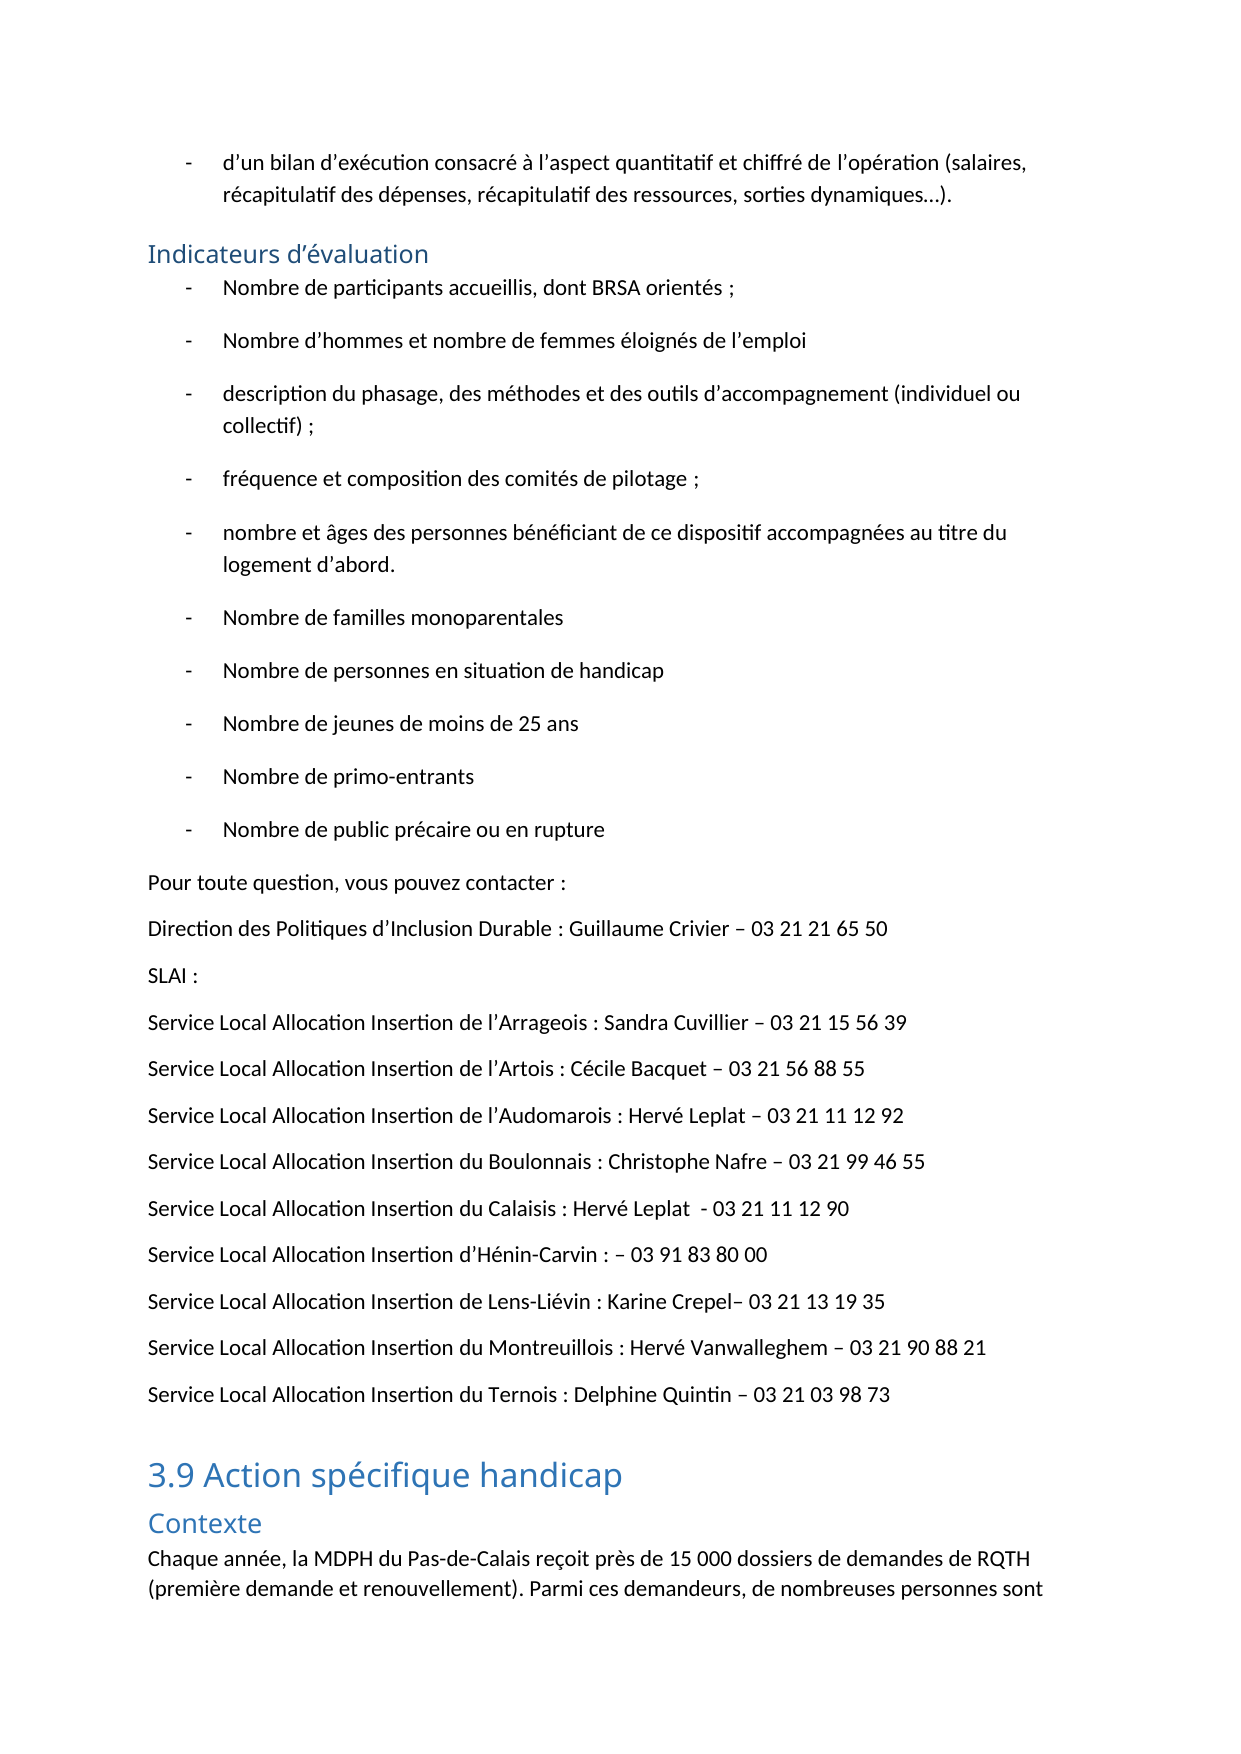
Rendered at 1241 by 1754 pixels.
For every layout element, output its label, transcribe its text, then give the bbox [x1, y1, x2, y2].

list Nombre de jeunes de moins de 25 ans [185, 709, 1093, 737]
text Direction des Politiques d’Inclusion Durable : Guillaume Crivier – 03 21 21 65 50 [148, 914, 1093, 942]
list Nombre de personnes en situation de handicap [185, 656, 1093, 684]
text Service Local Allocation Insertion de l’Arrageois : Sandra Cuvillier – 03 21 15 56 39 [148, 1008, 1093, 1036]
text Service Local Allocation Insertion du Calaisis : Hervé Leplat - 03 21 11 12 90 [148, 1194, 1093, 1222]
list nombre et âges des personnes bénéficiant de ce dispositif accompagnées au titre du logement d’abord. [185, 518, 1093, 578]
text Service Local Allocation Insertion de Lens-Liévin : Karine Crepel– 03 21 13 19 35 [148, 1287, 1093, 1315]
list Nombre d’hommes et nombre de femmes éloignés de l’emploi [185, 326, 1093, 354]
subtitle Contexte [148, 1504, 1093, 1541]
subtitle Indicateurs d’évaluation [148, 237, 1093, 271]
text Service Local Allocation Insertion de l’Audomarois : Hervé Leplat – 03 21 11 12 92 [148, 1101, 1093, 1129]
text Service Local Allocation Insertion de l’Artois : Cécile Bacquet – 03 21 56 88 55 [148, 1054, 1093, 1082]
list description du phasage, des méthodes et des outils d’accompagnement (individuel ou collectif) ; [185, 379, 1093, 439]
list fréquence et composition des comités de pilotage ; [185, 464, 1093, 493]
subtitle 3.9 Action spécifique handicap [148, 1452, 1093, 1497]
list Nombre de public précaire ou en rupture [185, 815, 1093, 843]
text Service Local Allocation Insertion du Boulonnais : Christophe Nafre – 03 21 99 46 55 [148, 1147, 1093, 1175]
list Nombre de familles monoparentales [185, 603, 1093, 631]
text Service Local Allocation Insertion du Ternois : Delphine Quintin – 03 21 03 98 73 [148, 1380, 1093, 1408]
text Service Local Allocation Insertion du Montreuillois : Hervé Vanwalleghem – 03 21 90 88 21 [148, 1333, 1093, 1362]
list d’un bilan d’exécution consacré à l’aspect quantitatif et chiffré de l’opération (salaires, récapitulatif des dépenses, récapitulatif des ressources, sorties dynamiques…). [185, 148, 1093, 208]
text SLAI : [148, 961, 1093, 989]
text Chaque année, la MDPH du Pas-de-Calais reçoit près de 15 000 dossiers de demandes de RQTH (première demande et renouvellement). Parmi ces demandeurs, de nombreuses personnes sont [148, 1544, 1093, 1602]
text Service Local Allocation Insertion d’Hénin-Carvin : – 03 91 83 80 00 [148, 1240, 1093, 1268]
list Nombre de participants accueillis, dont BRSA orientés ; [185, 273, 1093, 301]
list Nombre de primo-entrants [185, 762, 1093, 790]
text Pour toute question, vous pouvez contacter : [148, 868, 1093, 896]
